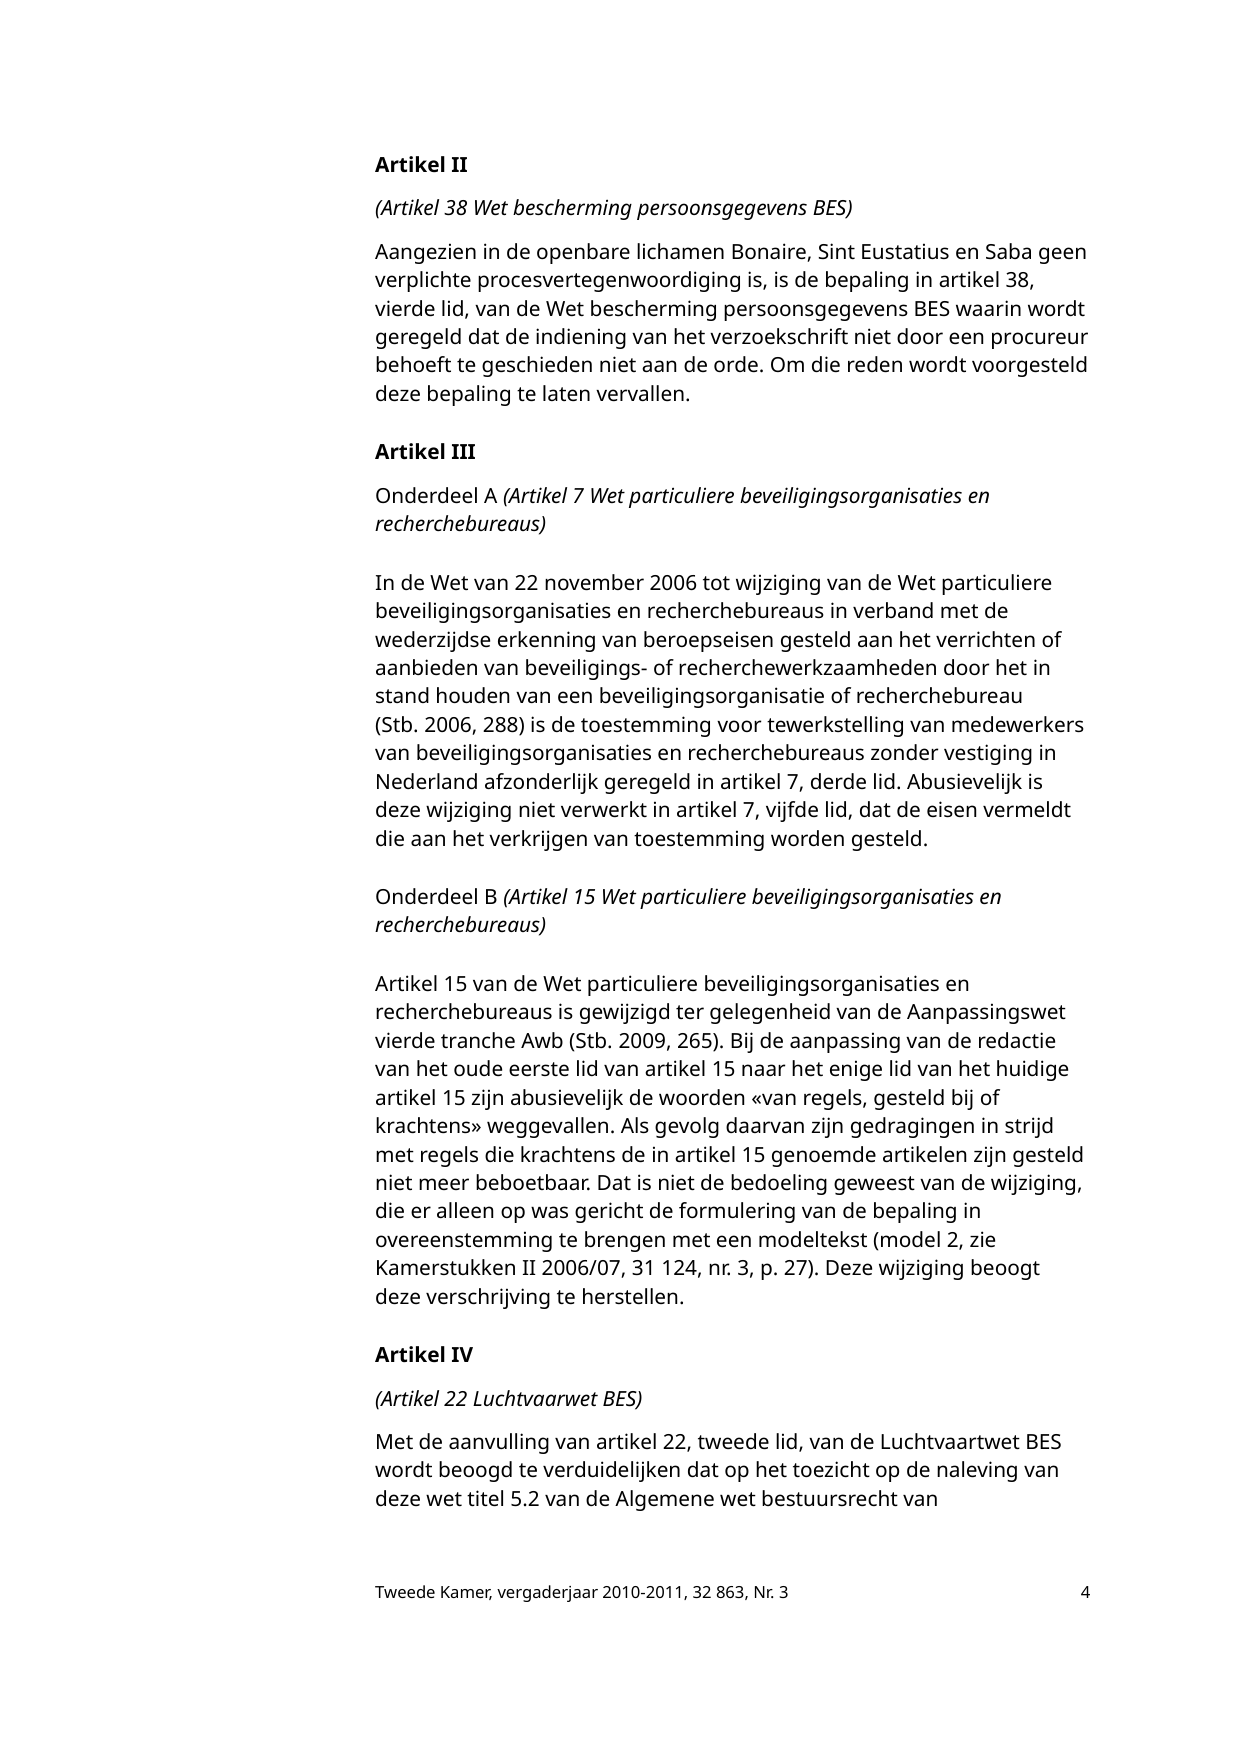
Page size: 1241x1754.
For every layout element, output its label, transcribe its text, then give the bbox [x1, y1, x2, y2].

text (Artikel 22 Luchtvaarwet BES) [375, 1384, 1090, 1412]
text Met de aanvulling van artikel 22, tweede lid, van de Luchtvaartwet BES wordt beoogd te verduidelijken dat op het toezicht op de naleving van deze wet titel 5.2 van de Algemene wet bestuursrecht van [375, 1427, 1090, 1512]
text In de Wet van 22 november 2006 tot wijziging van de Wet particuliere beveiligingsorganisaties en recherchebureaus in verband met de wederzijdse erkenning van beroepseisen gesteld aan het verrichten of aanbieden van beveiligings- of recherchewerkzaamheden door het in stand houden van een beveiligingsorganisatie of recherchebureau (Stb. 2006, 288) is de toestemming voor tewerkstelling van medewerkers van beveiligingsorganisaties en recherchebureaus zonder vestiging in Nederland afzonderlijk geregeld in artikel 7, derde lid. Abusievelijk is deze wijziging niet verwerkt in artikel 7, vijfde lid, dat de eisen vermeldt die aan het verkrijgen van toestemming worden gesteld. [375, 568, 1090, 852]
text Artikel II [375, 150, 1090, 178]
text Artikel III [375, 437, 1090, 466]
text (Artikel 38 Wet bescherming persoonsgegevens BES) [375, 193, 1090, 222]
text Onderdeel A (Artikel 7 Wet particuliere beveiligingsorganisaties en recherchebureaus) [375, 481, 1090, 538]
text Aangezien in de openbare lichamen Bonaire, Sint Eustatius en Saba geen verplichte procesvertegenwoordiging is, is de bepaling in artikel 38, vierde lid, van de Wet bescherming persoonsgegevens BES waarin wordt geregeld dat de indiening van het verzoekschrift niet door een procureur behoeft te geschieden niet aan de orde. Om die reden wordt voorgesteld deze bepaling te laten vervallen. [375, 237, 1090, 407]
text Artikel 15 van de Wet particuliere beveiligingsorganisaties en recherchebureaus is gewijzigd ter gelegenheid van de Aanpassingswet vierde tranche Awb (Stb. 2009, 265). Bij de aanpassing van de redactie van het oude eerste lid van artikel 15 naar het enige lid van het huidige artikel 15 zijn abusievelijk de woorden «van regels, gesteld bij of krachtens» weggevallen. Als gevolg daarvan zijn gedragingen in strijd met regels die krachtens de in artikel 15 genoemde artikelen zijn gesteld niet meer beboetbaar. Dat is niet de bedoeling geweest van de wijziging, die er alleen op was gericht de formulering van de bepaling in overeenstemming te brengen met een modeltekst (model 2, zie Kamerstukken II 2006/07, 31 124, nr. 3, p. 27). Deze wijziging beoogt deze verschrijving te herstellen. [375, 969, 1090, 1310]
text Onderdeel B (Artikel 15 Wet particuliere beveiligingsorganisaties en recherchebureaus) [375, 882, 1090, 939]
text Artikel IV [375, 1340, 1090, 1369]
